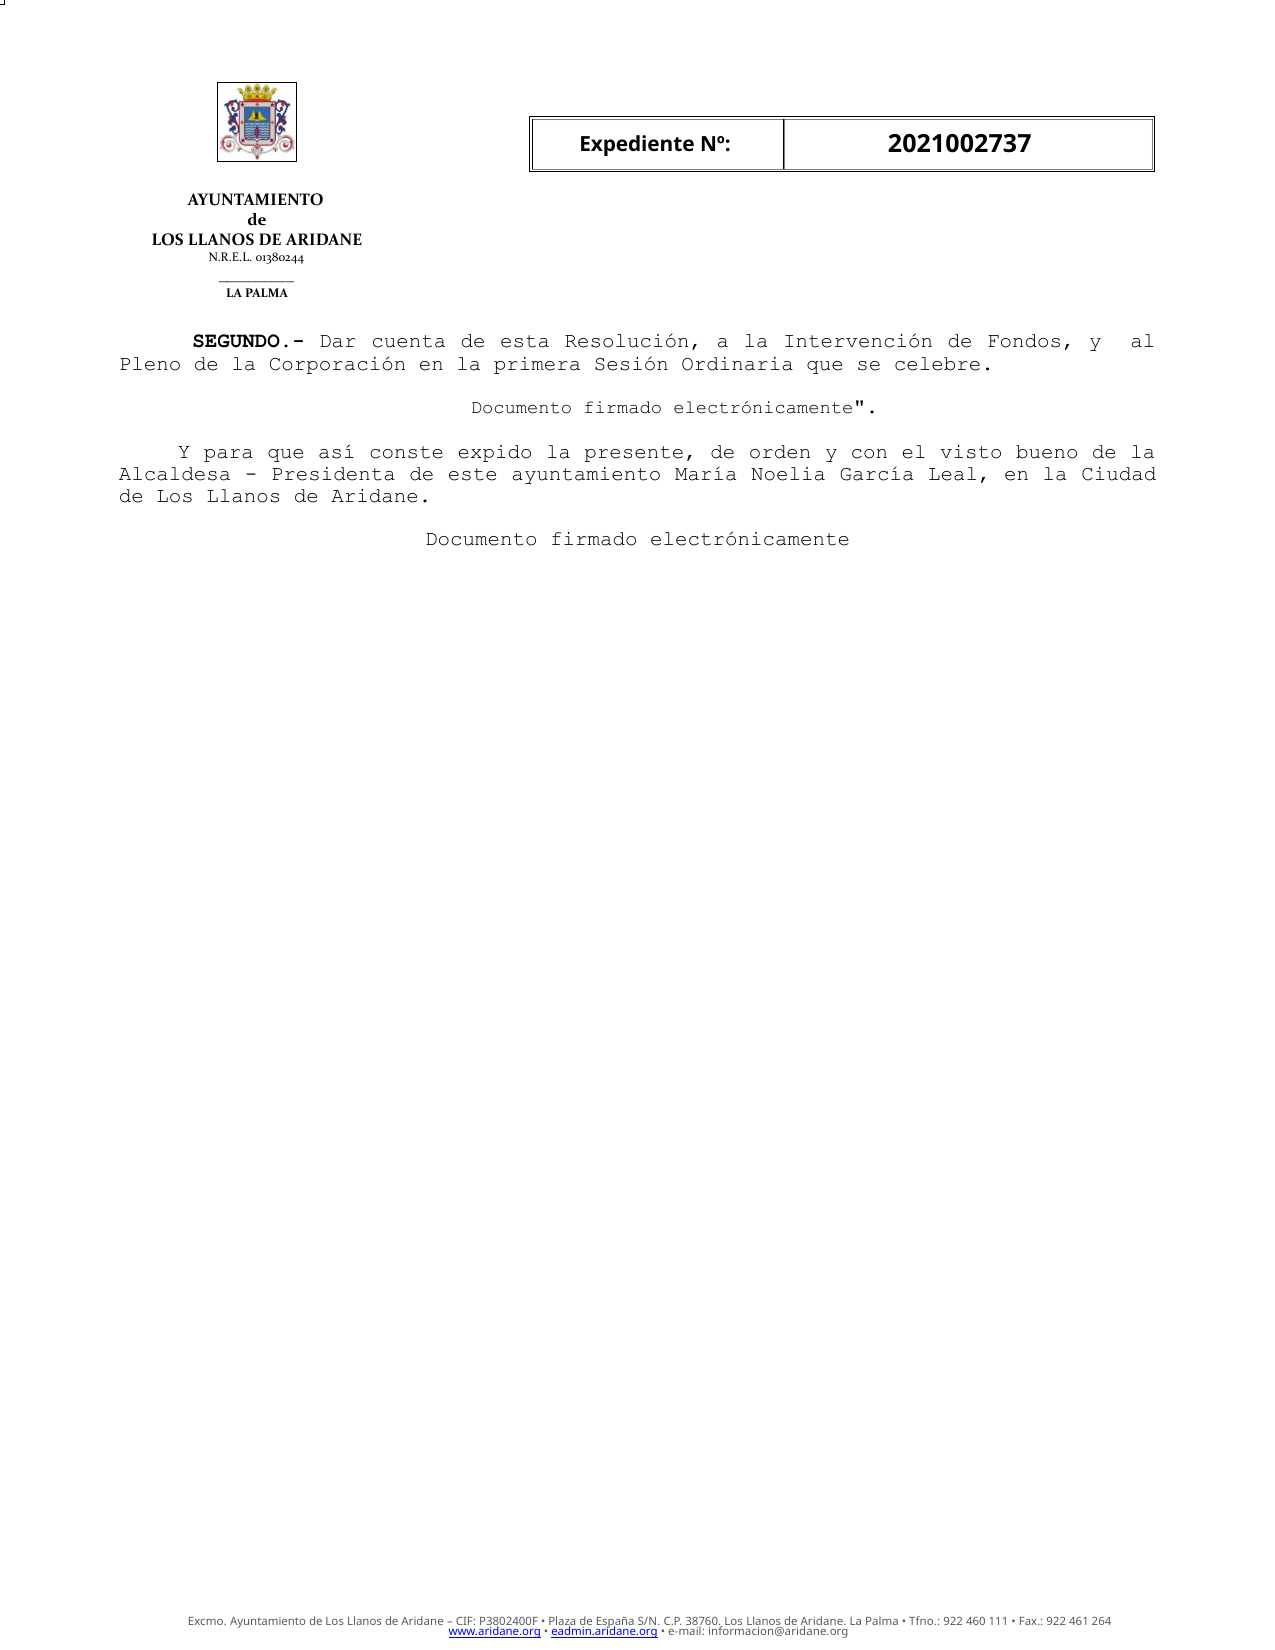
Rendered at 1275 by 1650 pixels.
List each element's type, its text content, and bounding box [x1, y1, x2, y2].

picture [218, 83, 296, 161]
picture [530, 117, 1154, 171]
text 2021002737 [888, 128, 1072, 159]
text _ [317, 267, 327, 284]
text LOS LLANOS DE ARIDANE [151, 232, 387, 249]
text LA PALMA [226, 287, 317, 300]
text Documento firmado electrónicamente [425, 527, 875, 551]
text Pleno de la Corporación en la primera Sesión Ordinaria que se celebre. [118, 352, 1180, 375]
text Alcaldesa - Presidenta de este ayuntamiento María Noelia García Leal, en la Ciudad [118, 463, 1181, 485]
text Y para que así conste expido la presente, de orden y con el visto bueno de la [178, 439, 1181, 463]
text www.aridane.org • eadmin.aridane.org • e-mail: informacion@aridane.org [448, 1625, 851, 1638]
text Excmo. Ayuntamiento de Los Llanos de Aridane – CIF: P3802400F • Plaza de España S/N. C.P. 38760. Los Llanos de Aridane. La Palma • Tfno.: 922 460 111 • Fax.: 922 461 264 [188, 1614, 1112, 1628]
text de [247, 212, 387, 228]
text de Los Llanos de Aridane. [118, 485, 1181, 507]
text Expediente Nº: [579, 131, 761, 156]
text N.R.E.L. 01380244 [208, 252, 327, 264]
text AYUNTAMIENTO [188, 192, 387, 208]
text _ [219, 267, 226, 281]
text ________ [226, 267, 317, 284]
text Documento firmado electrónicamente". [471, 395, 903, 419]
text SEGUNDO.- Dar cuenta de esta Resolución, a la Intervención de Fondos, y al [192, 328, 1180, 352]
